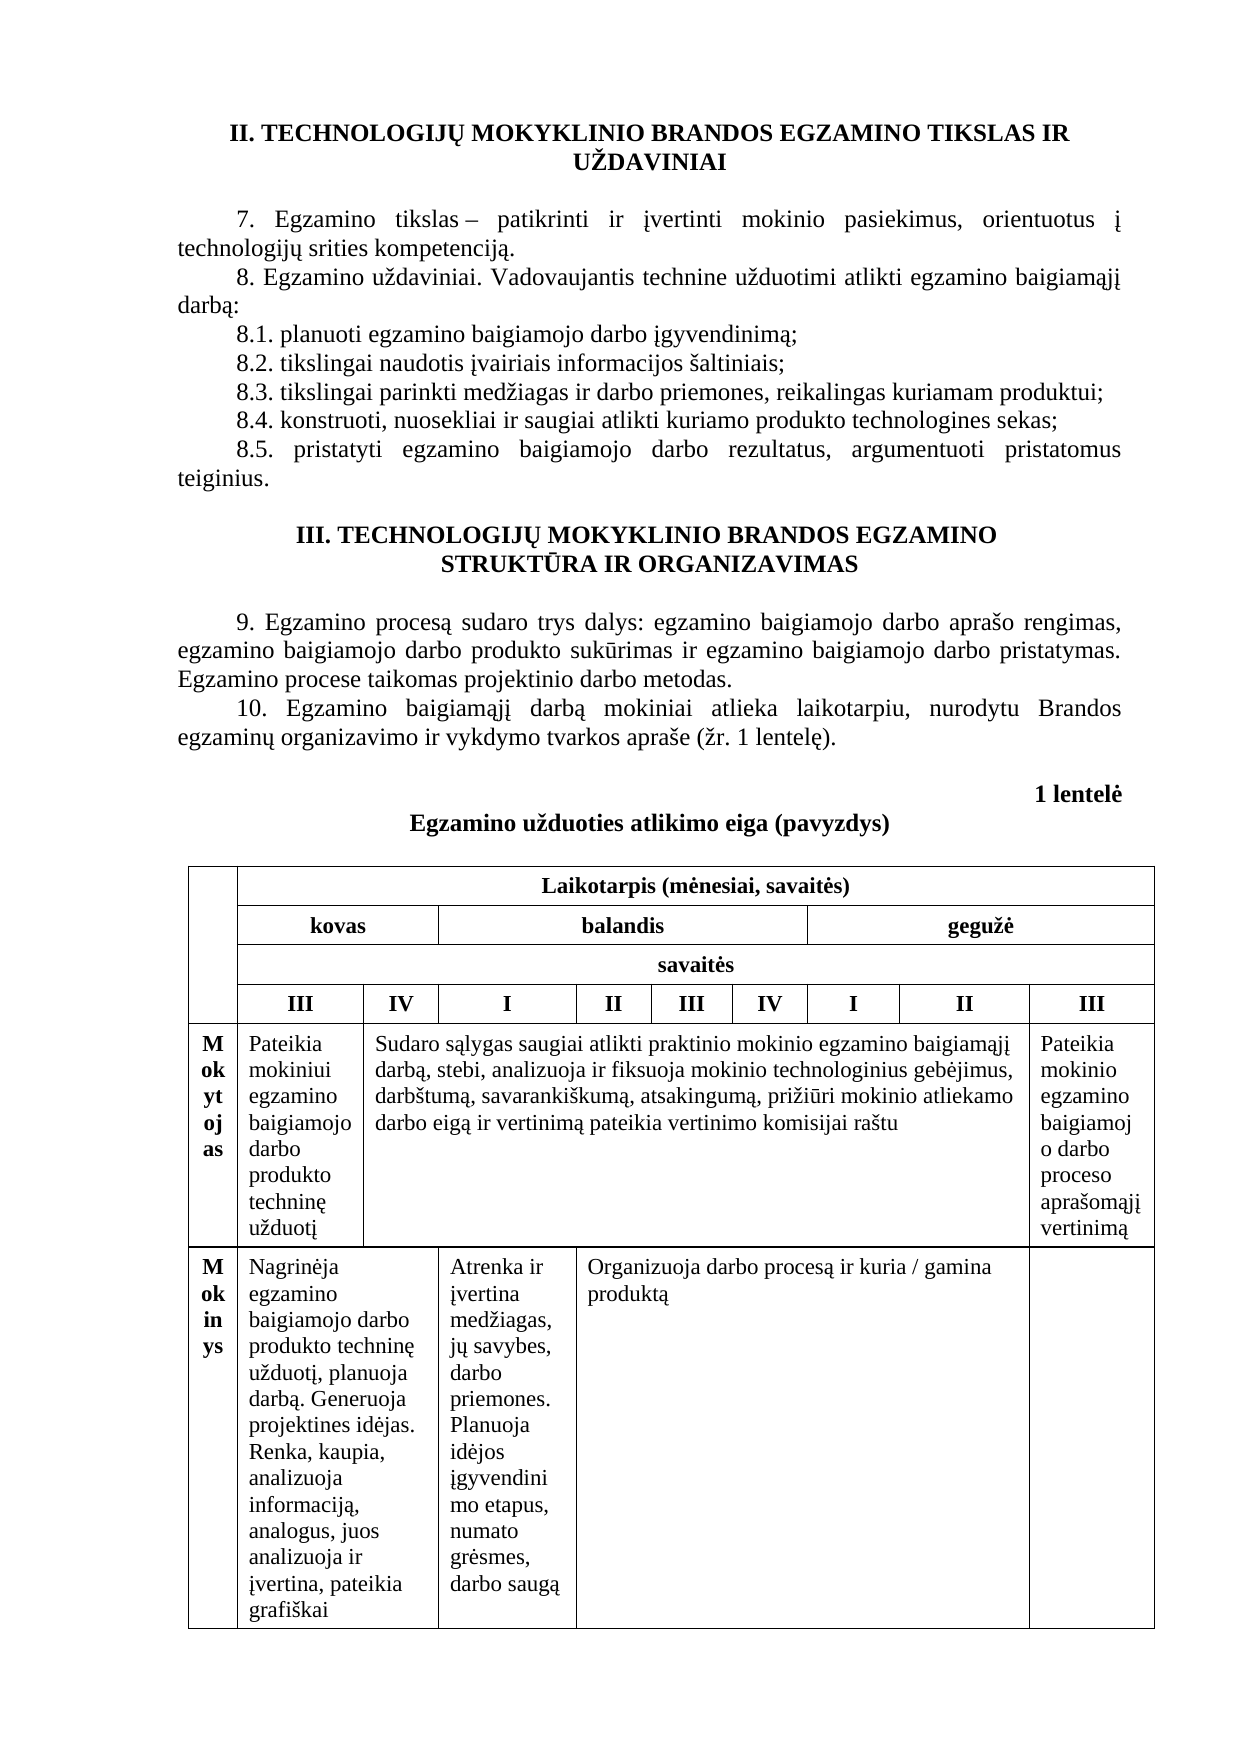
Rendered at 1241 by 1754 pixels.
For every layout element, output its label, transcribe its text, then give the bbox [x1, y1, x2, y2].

table_cell III [238, 985, 363, 1023]
table_cell I [439, 985, 576, 1023]
table_cell kovas [238, 906, 438, 944]
table_cell III [1030, 985, 1154, 1023]
table_cell Atrenka ir įvertina medžiagas, jų savybes, darbo priemones. Planuoja idėjos įgyvendinimo etapus, numato grėsmes, darbo saugą [439, 1248, 576, 1628]
text 10. Egzamino baigiamąjį darbą mokiniai atlieka laikotarpiu, nurodytu Brandos egzaminų organizavimo ir vykdymo tvarkos apraše (žr. 1 lentelę). [177, 693, 1122, 751]
text 8.2. tikslingai naudotis įvairiais informacijos šaltiniais; [177, 348, 1122, 377]
text 1 lentelė [177, 779, 1122, 808]
text Egzamino užduoties atlikimo eiga (pavyzdys) [177, 808, 1122, 837]
text 8. Egzamino uždaviniai. Vadovaujantis technine užduotimi atlikti egzamino baigiamąjį darbą: [177, 262, 1122, 319]
table_cell [1030, 1248, 1154, 1628]
table_cell balandis [439, 906, 807, 944]
table_cell IV [733, 985, 807, 1023]
table_header Laikotarpis (mėnesiai, savaitės) [238, 867, 1154, 905]
table_cell Mokinys [189, 1248, 237, 1628]
table_cell savaitės [238, 945, 1154, 983]
table_cell gegužė [808, 906, 1154, 944]
text 7. Egzamino tikslas – patikrinti ir įvertinti mokinio pasiekimus, orientuotus į technologijų srities kompetenciją. [177, 204, 1122, 262]
table_cell Sudaro sąlygas saugiai atlikti praktinio mokinio egzamino baigiamąjį darbą, stebi, analizuoja ir fiksuoja mokinio technologinius gebėjimus, darbštumą, savarankiškumą, atsakingumą, prižiūri mokinio atliekamo darbo eigą ir vertinimą pateikia vertinimo komisijai raštu [364, 1024, 1029, 1246]
text 9. Egzamino procesą sudaro trys dalys: egzamino baigiamojo darbo aprašo rengimas, egzamino baigiamojo darbo produkto sukūrimas ir egzamino baigiamojo darbo pristatymas. Egzamino procese taikomas projektinio darbo metodas. [177, 607, 1122, 693]
text 8.5. pristatyti egzamino baigiamojo darbo rezultatus, argumentuoti pristatomus teiginius. [177, 434, 1122, 492]
text 8.3. tikslingai parinkti medžiagas ir darbo priemones, reikalingas kuriamam produktui; [177, 377, 1122, 406]
table_cell Mokytojas [189, 1024, 237, 1246]
text II. TECHNOLOGIJŲ MOKYKLINIO BRANDOS EGZAMINO TIKSLAS IR UŽDAVINIAI [177, 118, 1122, 176]
table_cell Nagrinėja egzamino baigiamojo darbo produkto techninę užduotį, planuoja darbą. Generuoja projektines idėjas. Renka, kaupia, analizuoja informaciją, analogus, juos analizuoja ir įvertina, pateikia grafiškai [238, 1248, 438, 1628]
table_cell I [808, 985, 899, 1023]
text 8.4. konstruoti, nuosekliai ir saugiai atlikti kuriamo produkto technologines sekas; [177, 406, 1122, 434]
text III. TECHNOLOGIJŲ MOKYKLINIO BRANDOS EGZAMINO STRUKTŪRA IR ORGANIZAVIMAS [177, 521, 1122, 578]
table_cell II [577, 985, 651, 1023]
table_cell III [652, 985, 732, 1023]
table_header [189, 867, 237, 1023]
table_cell Organizuoja darbo procesą ir kuria / gamina produktą [577, 1248, 1029, 1628]
table_cell II [900, 985, 1029, 1023]
table_cell IV [364, 985, 438, 1023]
table_cell Pateikia mokiniui egzamino baigiamojo darbo produkto techninę užduotį [238, 1024, 363, 1246]
table_cell Pateikia mokinio egzamino baigiamojo darbo proceso aprašomąjį vertinimą [1030, 1024, 1154, 1246]
text 8.1. planuoti egzamino baigiamojo darbo įgyvendinimą; [177, 319, 1122, 348]
